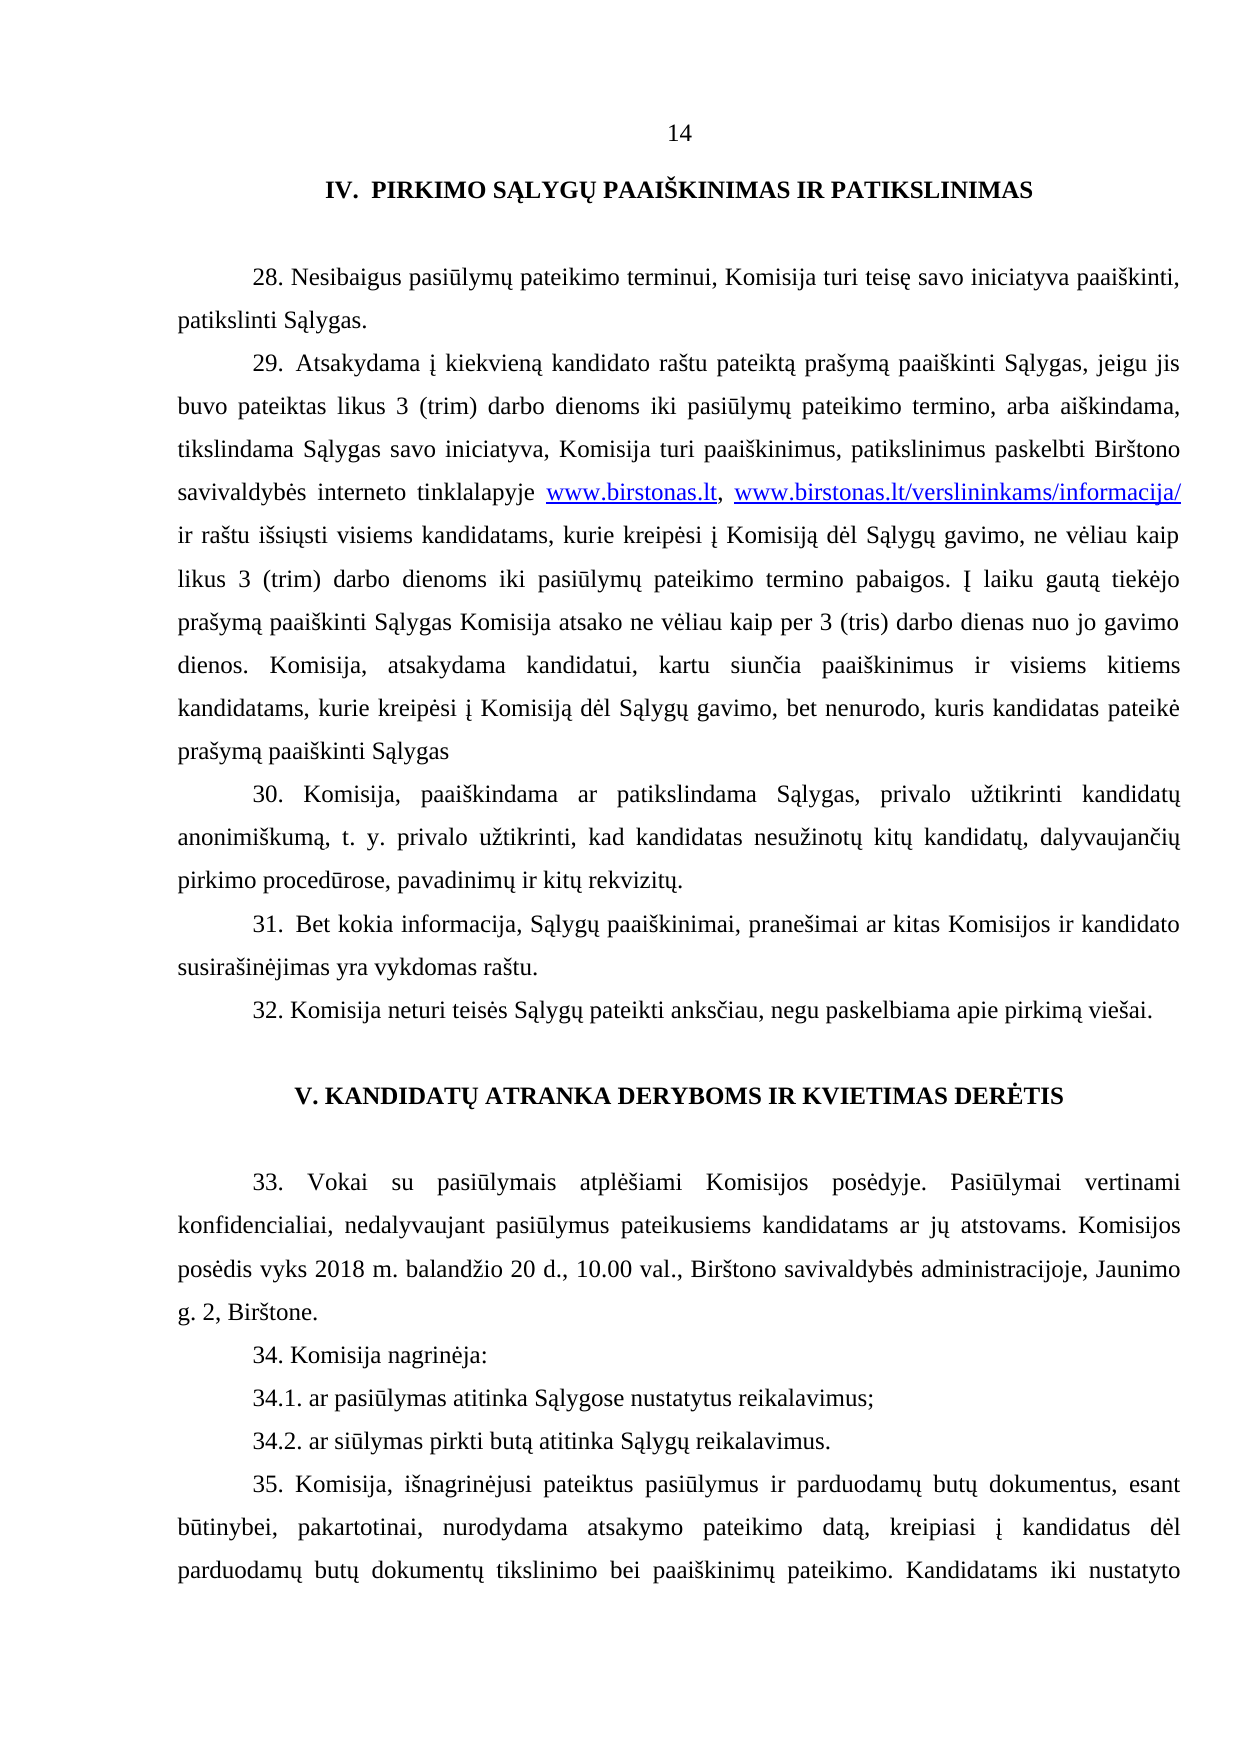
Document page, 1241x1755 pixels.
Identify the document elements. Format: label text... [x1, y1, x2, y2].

text 29. Atsakydama į kiekvieną kandidato raštu pateiktą prašymą paaiškinti Sąlygas, jeigu jis buvo pateiktas likus 3 (trim) darbo dienoms iki pasiūlymų pateikimo termino, arba aiškindama, tikslindama Sąlygas savo iniciatyva, Komisija turi paaiškinimus, patikslinimus paskelbti Birštono savivaldybės interneto tinklalapyje www.birstonas.lt, www.birstonas.lt/verslininkams/informacija/ ir raštu išsiųsti visiems kandidatams, kurie kreipėsi į Komisiją dėl Sąlygų gavimo, ne vėliau kaip likus 3 (trim) darbo dienoms iki pasiūlymų pateikimo termino pabaigos. Į laiku gautą tiekėjo prašymą paaiškinti Sąlygas Komisija atsako ne vėliau kaip per 3 (tris) darbo dienas nuo jo gavimo dienos. Komisija, atsakydama kandidatui, kartu siunčia paaiškinimus ir visiems kitiems kandidatams, kurie kreipėsi į Komisiją dėl Sąlygų gavimo, bet nenurodo, kuris kandidatas pateikė prašymą paaiškinti Sąlygas [177, 348, 1181, 765]
text 34.1. ar pasiūlymas atitinka Sąlygose nustatytus reikalavimus; [177, 1383, 1181, 1412]
text 32. Komisija neturi teisės Sąlygų pateikti anksčiau, negu paskelbiama apie pirkimą viešai. [177, 995, 1181, 1024]
text 28. Nesibaigus pasiūlymų pateikimo terminui, Komisija turi teisę savo iniciatyva paaiškinti, patikslinti Sąlygas. [177, 262, 1181, 334]
text 33. Vokai su pasiūlymais atplėšiami Komisijos posėdyje. Pasiūlymai vertinami konfidencialiai, nedalyvaujant pasiūlymus pateikusiems kandidatams ar jų atstovams. Komisijos posėdis vyks 2018 m. balandžio 20 d., 10.00 val., Birštono savivaldybės administracijoje, Jaunimo g. 2, Birštone. [177, 1167, 1181, 1326]
text V. Kandidatų atranka deryboms ir kvietimas derėtis [177, 1081, 1181, 1110]
text IV. PIRKIMO SĄLYGŲ PAAIŠKINIMAS IR PATIKSLINIMAS [177, 176, 1181, 204]
text 31. Bet kokia informacija, Sąlygų paaiškinimai, pranešimai ar kitas Komisijos ir kandidato susirašinėjimas yra vykdomas raštu. [177, 909, 1181, 981]
text 35. Komisija, išnagrinėjusi pateiktus pasiūlymus ir parduodamų butų dokumentus, esant būtinybei, pakartotinai, nurodydama atsakymo pateikimo datą, kreipiasi į kandidatus dėl parduodamų butų dokumentų tikslinimo bei paaiškinimų pateikimo. Kandidatams iki nustatyto [177, 1469, 1181, 1584]
text 34. Komisija nagrinėja: [177, 1340, 1181, 1369]
text 34.2. ar siūlymas pirkti butą atitinka Sąlygų reikalavimus. [177, 1426, 1181, 1455]
text 30. Komisija, paaiškindama ar patikslindama Sąlygas, privalo užtikrinti kandidatų anonimiškumą, t. y. privalo užtikrinti, kad kandidatas nesužinotų kitų kandidatų, dalyvaujančių pirkimo procedūrose, pavadinimų ir kitų rekvizitų. [177, 779, 1181, 894]
